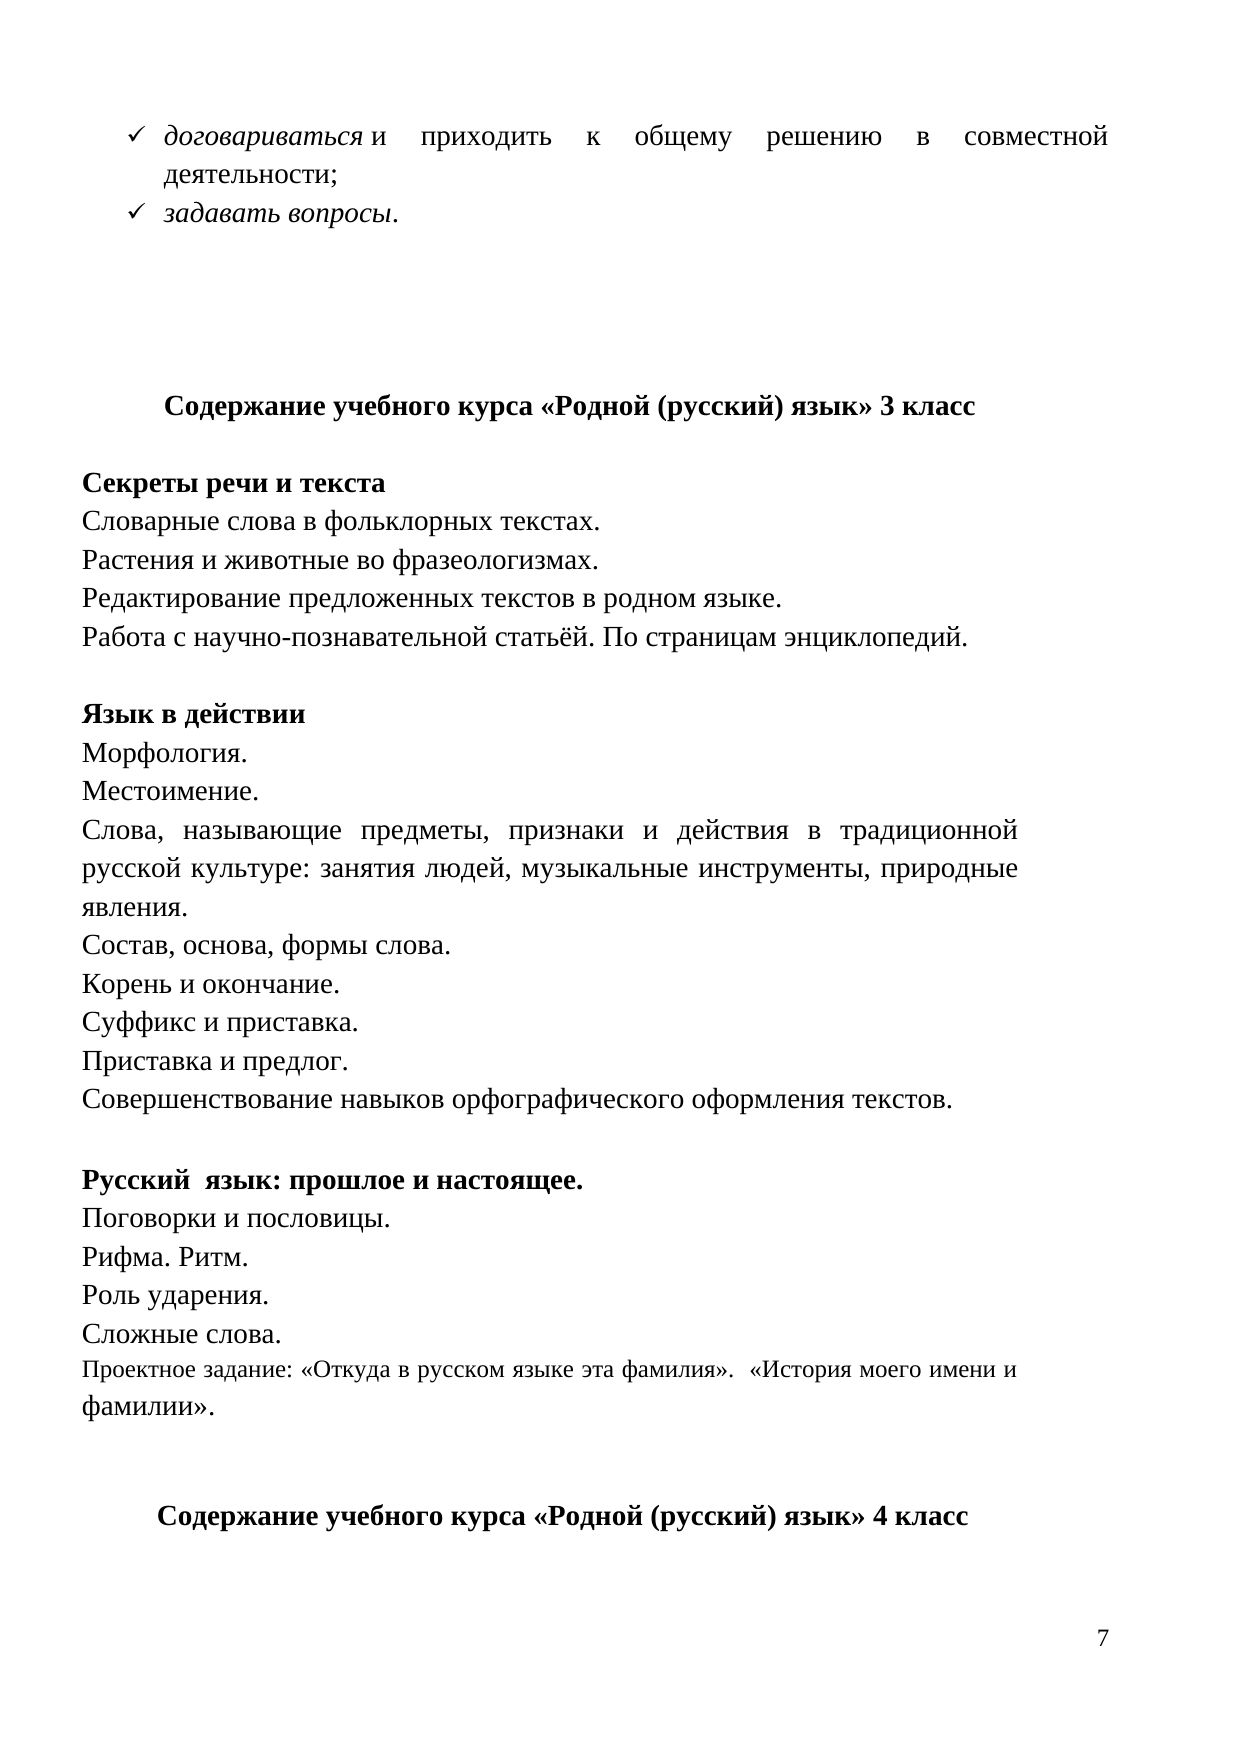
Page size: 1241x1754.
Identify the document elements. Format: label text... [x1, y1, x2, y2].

table_cell Проектное задание: «Откуда в русском языке эта фамилия». «История моего имени и фамилии». Содержание учебного курса «Родной (русский) язык» 4 класс [70, 1355, 1030, 1614]
list договариваться и приходить к общему решению в совместной деятельности; [126, 118, 1109, 190]
table_header Секреты речи и текста [70, 465, 1030, 503]
table_cell Слова, называющие предметы, признаки и действия в традиционной русской культуре: занятия людей, музыкальные инструменты, природные явления. [70, 812, 1030, 927]
table_cell Состав, основа, формы слова. [70, 928, 1030, 966]
table_cell Работа с научно-познавательной статьёй. По страницам энциклопедий. [70, 619, 1030, 658]
table_cell Рифма. Ритм. [70, 1239, 1030, 1277]
text Содержание учебного курса «Родной (русский) язык» 3 класс [164, 388, 1109, 421]
table_cell Суффикс и приставка. [70, 1005, 1030, 1043]
table_cell Совершенствование навыков орфографического оформления текстов. [70, 1082, 1030, 1123]
table_cell Приставка и предлог. [70, 1043, 1030, 1082]
table_cell Сложные слова. [70, 1316, 1030, 1354]
table_cell Местоимение. [70, 773, 1030, 812]
table_cell Поговорки и пословицы. [70, 1200, 1030, 1239]
table_cell Язык в действии [70, 658, 1030, 735]
table_cell Русский язык: прошлое и настоящее. [70, 1123, 1030, 1200]
table_cell Корень и окончание. [70, 966, 1030, 1004]
table_cell Роль ударения. [70, 1278, 1030, 1316]
list задавать вопросы. [126, 195, 1109, 229]
table_cell Редактирование предложенных текстов в родном языке. [70, 581, 1030, 619]
table_cell Морфология. [70, 735, 1030, 773]
table_cell Словарные слова в фольклорных текстах. [70, 504, 1030, 542]
table_cell Растения и животные во фразеологизмах. [70, 542, 1030, 581]
